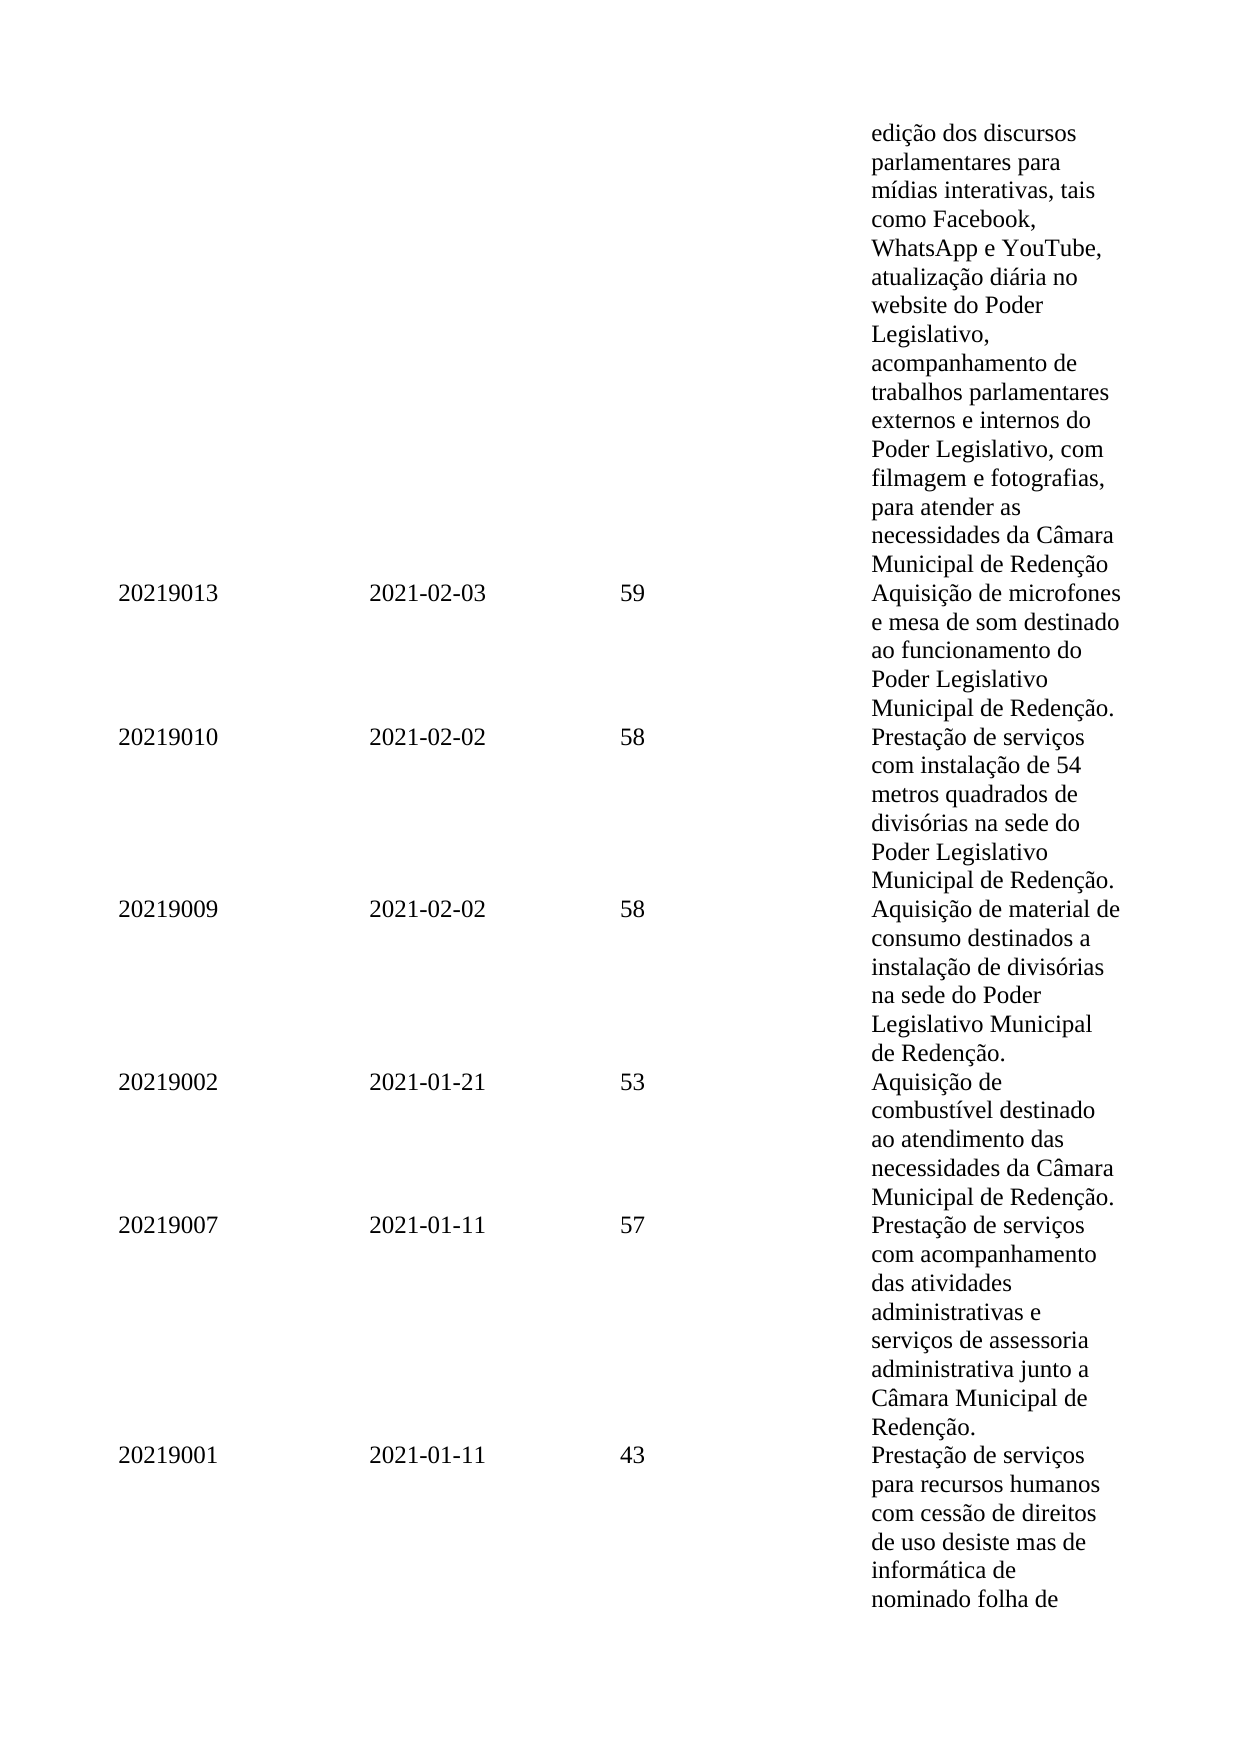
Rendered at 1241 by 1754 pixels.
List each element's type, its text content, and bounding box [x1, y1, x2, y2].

table_cell Prestação de serviços com acompanhamento das atividades administrativas e serviços de assessoria administrativa junto a Câmara Municipal de Redenção. [871, 1211, 1122, 1441]
table_cell 2021-02-02 [369, 894, 620, 1067]
table_cell 20219010 [118, 722, 369, 894]
table_cell 20219013 [118, 578, 369, 722]
table_cell 20219002 [118, 1067, 369, 1211]
table_cell 58 [620, 722, 871, 894]
table_cell 2021-02-02 [369, 722, 620, 894]
table_cell 43 [620, 1441, 871, 1613]
table_cell 2021-01-11 [369, 1441, 620, 1613]
table_cell Prestação de serviços para recursos humanos com cessão de direitos de uso desiste mas de informática de nominado folha de [871, 1441, 1122, 1613]
table_cell 20219007 [118, 1211, 369, 1441]
table_cell 2021-01-11 [369, 1211, 620, 1441]
table_cell 59 [620, 578, 871, 722]
table_cell 20219001 [118, 1441, 369, 1613]
table_cell Aquisição de material de consumo destinados a instalação de divisórias na sede do Poder Legislativo Municipal de Redenção. [871, 894, 1122, 1067]
table_cell [118, 118, 369, 578]
table_cell edição dos discursos parlamentares para mídias interativas, tais como Facebook, WhatsApp e YouTube, atualização diária no website do Poder Legislativo, acompanhamento de trabalhos parlamentares externos e internos do Poder Legislativo, com filmagem e fotografias, para atender as necessidades da Câmara Municipal de Redenção [871, 118, 1122, 578]
table_cell 57 [620, 1211, 871, 1441]
table_cell Aquisição de combustível destinado ao atendimento das necessidades da Câmara Municipal de Redenção. [871, 1067, 1122, 1211]
table_cell 2021-02-03 [369, 578, 620, 722]
table_cell 20219009 [118, 894, 369, 1067]
table_cell [620, 118, 871, 578]
table_cell Prestação de serviços com instalação de 54 metros quadrados de divisórias na sede do Poder Legislativo Municipal de Redenção. [871, 722, 1122, 894]
table_cell 58 [620, 894, 871, 1067]
table_cell 53 [620, 1067, 871, 1211]
table_cell [369, 118, 620, 578]
table_cell Aquisição de microfones e mesa de som destinado ao funcionamento do Poder Legislativo Municipal de Redenção. [871, 578, 1122, 722]
table_cell 2021-01-21 [369, 1067, 620, 1211]
